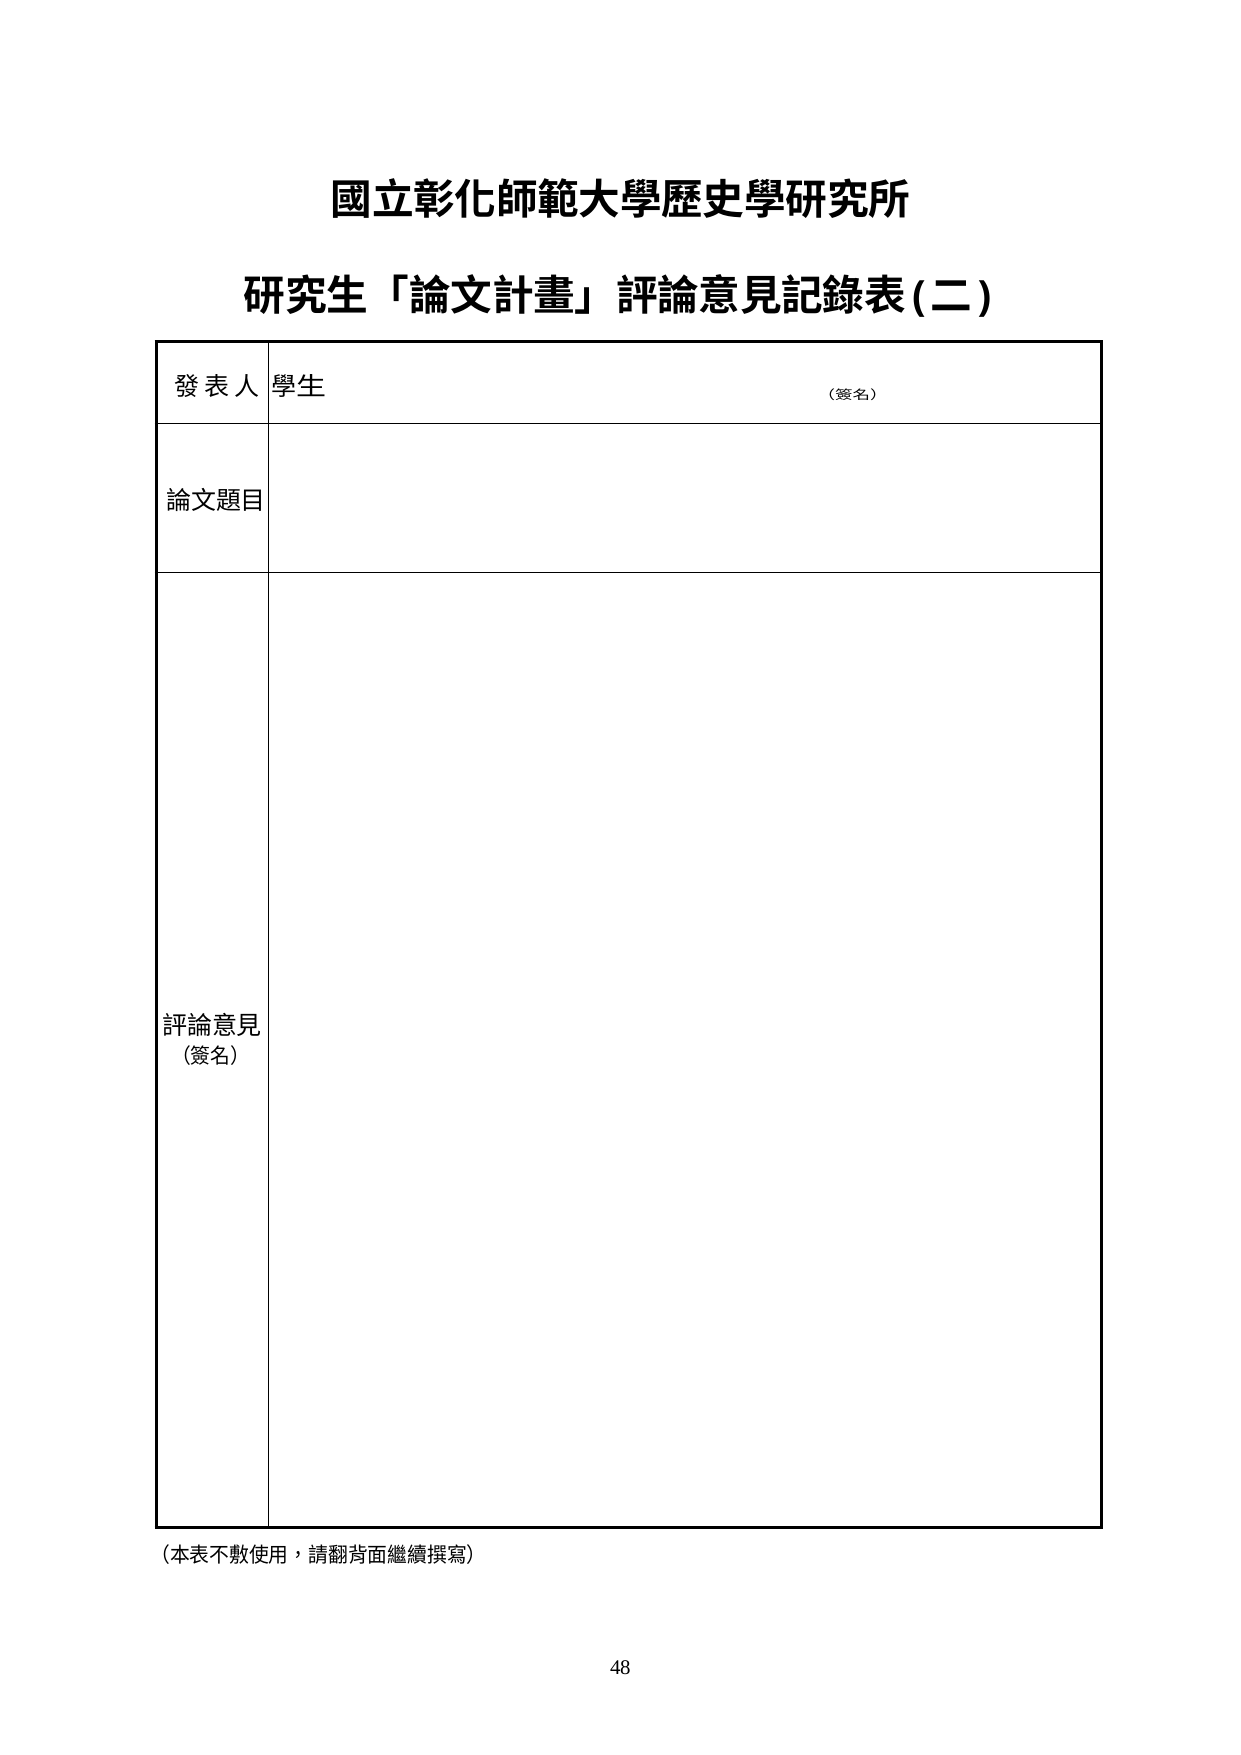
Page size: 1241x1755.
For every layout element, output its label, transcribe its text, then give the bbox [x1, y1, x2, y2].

table_cell [269, 573, 1100, 1526]
table_header 發 表 人 [158, 343, 268, 423]
table_cell 評論意見 （簽名） [158, 573, 268, 1526]
table_header 學生 （簽名） [269, 343, 1100, 423]
text 研究生「論文計畫」評論意見記錄表(二) [110, 262, 1131, 323]
text 國立彰化師範大學歷史學研究所 [110, 166, 1130, 226]
table_cell [269, 424, 1100, 572]
table_cell 論文題目 [158, 424, 268, 572]
text （本表不敷使用，請翻背面繼續撰寫） [150, 1538, 1211, 1568]
